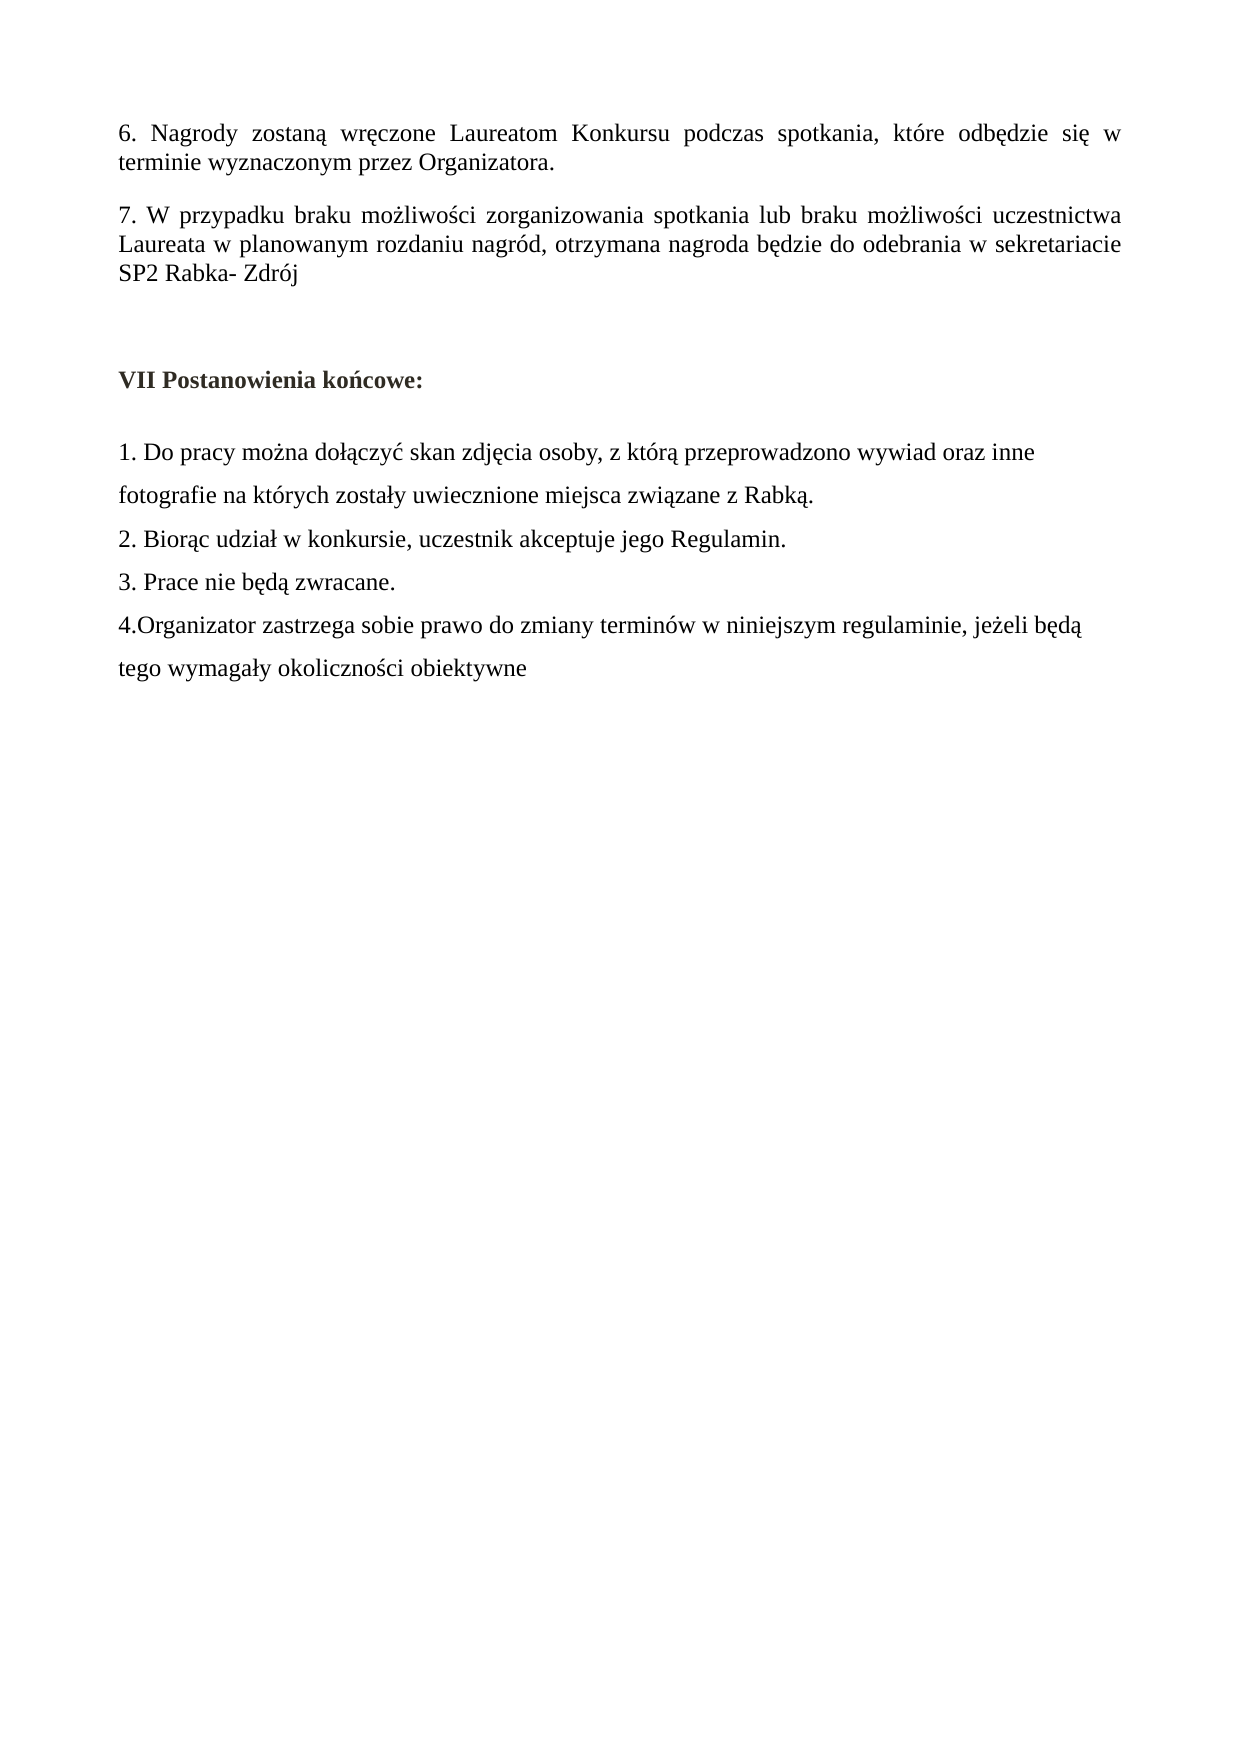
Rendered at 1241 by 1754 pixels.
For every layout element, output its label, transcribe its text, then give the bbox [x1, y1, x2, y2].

text 1. Do pracy można dołączyć skan zdjęcia osoby, z którą przeprowadzono wywiad oraz inne fotografie na których zostały uwiecznione miejsca związane z Rabką. [118, 437, 1122, 509]
text 7. W przypadku braku możliwości zorganizowania spotkania lub braku możliwości uczestnictwa Laureata w planowanym rozdaniu nagród, otrzymana nagroda będzie do odebrania w sekretariacie SP2 Rabka- Zdrój [118, 201, 1122, 287]
text 6. Nagrody zostaną wręczone Laureatom Konkursu podczas spotkania, które odbędzie się w terminie wyznaczonym przez Organizatora. [118, 118, 1122, 176]
text 3. Prace nie będą zwracane. [118, 567, 1122, 596]
text 4.Organizator zastrzega sobie prawo do zmiany terminów w niniejszym regulaminie, jeżeli będą tego wymagały okoliczności obiektywne [118, 610, 1122, 682]
text 2. Biorąc udział w konkursie, uczestnik akceptuje jego Regulamin. [118, 524, 1122, 552]
list VII Postanowienia końcowe: [118, 366, 1122, 394]
